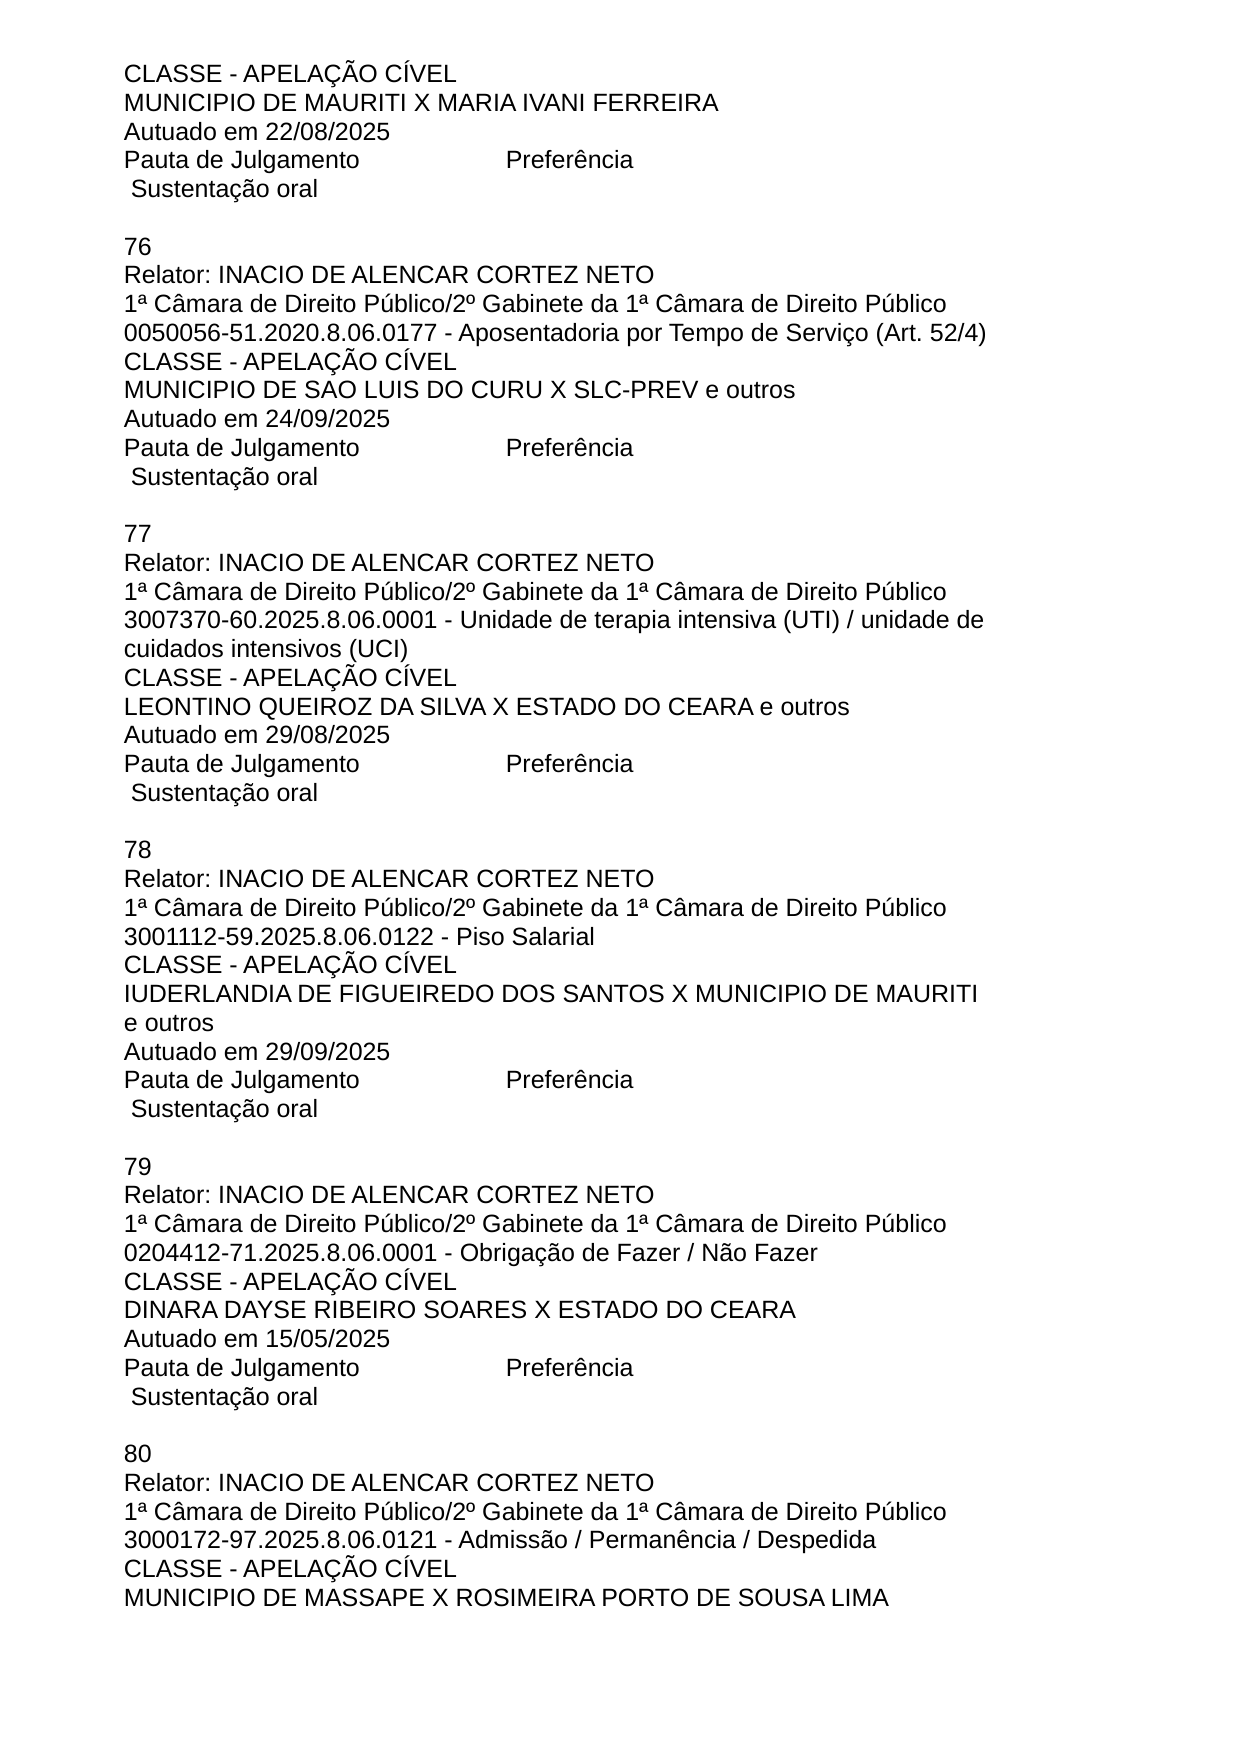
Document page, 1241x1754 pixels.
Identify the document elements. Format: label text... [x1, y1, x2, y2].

text 1ª Câmara de Direito Público/2º Gabinete da 1ª Câmara de Direito Público [124, 1209, 989, 1238]
text 0050056-51.2020.8.06.0177 - Aposentadoria por Tempo de Serviço (Art. 52/4) [124, 318, 989, 347]
text 3000172-97.2025.8.06.0121 - Admissão / Permanência / Despedida [124, 1525, 989, 1554]
text 3007370-60.2025.8.06.0001 - Unidade de terapia intensiva (UTI) / unidade de cuidados intensivos (UCI) [124, 605, 989, 663]
text MUNICIPIO DE MAURITI X MARIA IVANI FERREIRA [124, 88, 989, 117]
text Sustentação oral [124, 174, 989, 203]
text Autuado em 15/05/2025 [124, 1324, 989, 1353]
text Sustentação oral [124, 778, 989, 807]
text MUNICIPIO DE MASSAPE X ROSIMEIRA PORTO DE SOUSA LIMA [124, 1583, 989, 1612]
text 0204412-71.2025.8.06.0001 - Obrigação de Fazer / Não Fazer [124, 1238, 989, 1267]
text CLASSE - APELAÇÃO CÍVEL [124, 950, 989, 979]
text CLASSE - APELAÇÃO CÍVEL [124, 1267, 989, 1295]
text 78 [124, 835, 989, 864]
text CLASSE - APELAÇÃO CÍVEL [124, 59, 989, 88]
text CLASSE - APELAÇÃO CÍVEL [124, 1554, 989, 1583]
text 76 [124, 232, 989, 260]
text Autuado em 29/08/2025 [124, 720, 989, 749]
text CLASSE - APELAÇÃO CÍVEL [124, 347, 989, 375]
text DINARA DAYSE RIBEIRO SOARES X ESTADO DO CEARA [124, 1295, 989, 1324]
text Relator: INACIO DE ALENCAR CORTEZ NETO [124, 1180, 989, 1209]
text Relator: INACIO DE ALENCAR CORTEZ NETO [124, 864, 989, 893]
text Pauta de Julgamento Preferência [124, 145, 989, 174]
text Pauta de Julgamento Preferência [124, 1353, 989, 1382]
text Sustentação oral [124, 1382, 989, 1410]
text Sustentação oral [124, 1094, 989, 1123]
text Relator: INACIO DE ALENCAR CORTEZ NETO [124, 260, 989, 289]
text Pauta de Julgamento Preferência [124, 1065, 989, 1094]
text 1ª Câmara de Direito Público/2º Gabinete da 1ª Câmara de Direito Público [124, 577, 989, 605]
text Relator: INACIO DE ALENCAR CORTEZ NETO [124, 548, 989, 577]
text Pauta de Julgamento Preferência [124, 749, 989, 778]
text MUNICIPIO DE SAO LUIS DO CURU X SLC-PREV e outros [124, 375, 989, 404]
text 77 [124, 519, 989, 548]
text Sustentação oral [124, 462, 989, 490]
text LEONTINO QUEIROZ DA SILVA X ESTADO DO CEARA e outros [124, 692, 989, 720]
text Relator: INACIO DE ALENCAR CORTEZ NETO [124, 1468, 989, 1497]
text 1ª Câmara de Direito Público/2º Gabinete da 1ª Câmara de Direito Público [124, 893, 989, 922]
text Pauta de Julgamento Preferência [124, 433, 989, 462]
text Autuado em 29/09/2025 [124, 1037, 989, 1065]
text 1ª Câmara de Direito Público/2º Gabinete da 1ª Câmara de Direito Público [124, 1497, 989, 1525]
text 1ª Câmara de Direito Público/2º Gabinete da 1ª Câmara de Direito Público [124, 289, 989, 318]
text IUDERLANDIA DE FIGUEIREDO DOS SANTOS X MUNICIPIO DE MAURITI e outros [124, 979, 989, 1037]
text 79 [124, 1152, 989, 1180]
text 80 [124, 1439, 989, 1468]
text 3001112-59.2025.8.06.0122 - Piso Salarial [124, 922, 989, 950]
text CLASSE - APELAÇÃO CÍVEL [124, 663, 989, 692]
text Autuado em 24/09/2025 [124, 404, 989, 433]
text Autuado em 22/08/2025 [124, 117, 989, 145]
